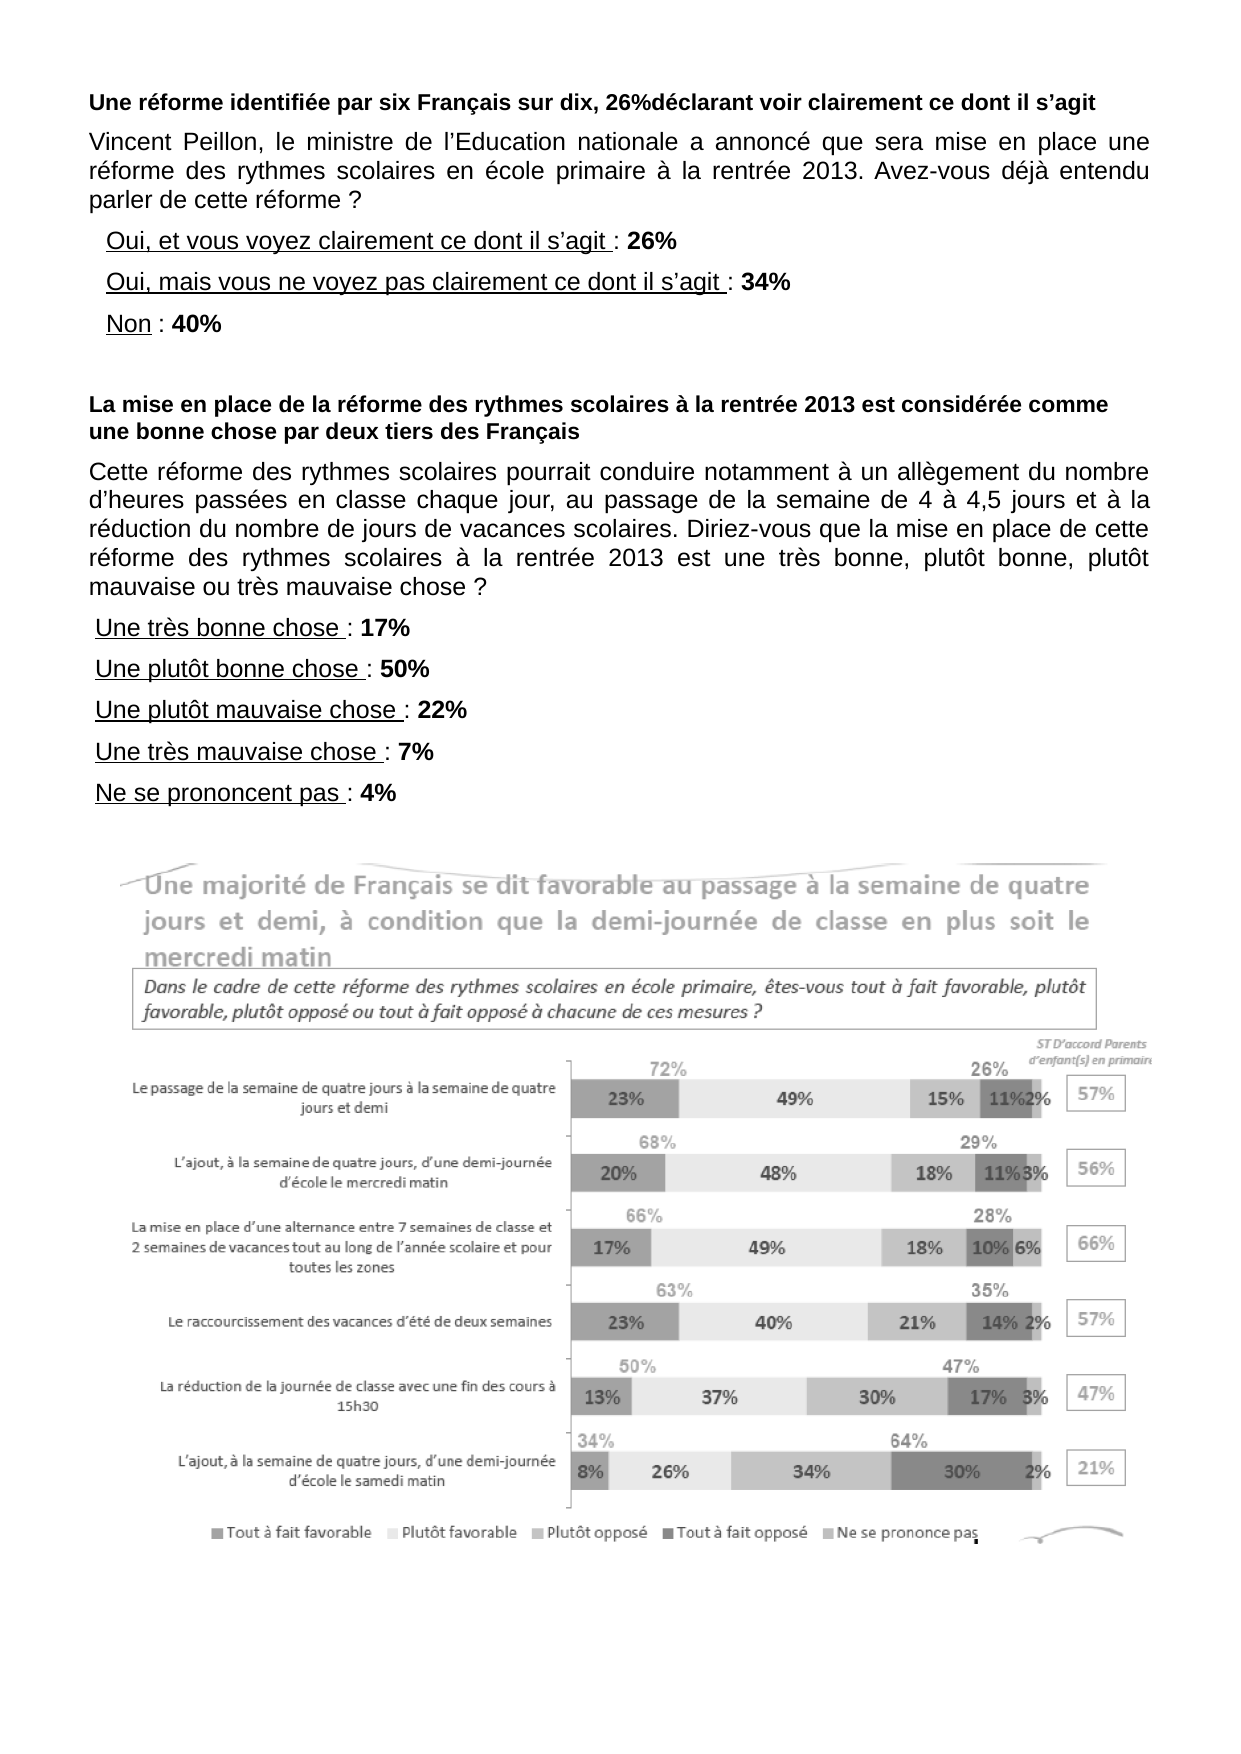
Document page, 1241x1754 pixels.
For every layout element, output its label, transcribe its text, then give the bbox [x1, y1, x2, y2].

text Oui, et vous voyez clairement ce dont il s’agit : 26% [106, 226, 1152, 255]
text Oui, mais vous ne voyez pas clairement ce dont il s’agit : 34% [106, 267, 1152, 296]
text Une plutôt mauvaise chose : 22% [88, 695, 1152, 724]
text Une très bonne chose : 17% [88, 613, 1152, 642]
text Ne se prononcent pas : 4% [88, 778, 1152, 807]
text Vincent Peillon, le ministre de l’Education nationale a annoncé que sera mise en place une réforme des rythmes scolaires en école primaire à la rentrée 2013. Avez-vous déjà entendu parler de cette réforme ? [88, 127, 1152, 214]
text Une très mauvaise chose : 7% [88, 737, 1152, 766]
text Une plutôt bonne chose : 50% [88, 654, 1152, 683]
text Une réforme identifiée par six Français sur dix, 26%déclarant voir clairement ce dont il s’agit [88, 88, 1152, 115]
text Cette réforme des rythmes scolaires pourrait conduire notamment à un allègement du nombre d’heures passées en classe chaque jour, au passage de la semaine de 4 à 4,5 jours et à la réduction du nombre de jours de vacances scolaires. Diriez-vous que la mise en place de cette réforme des rythmes scolaires à la rentrée 2013 est une très bonne, plutôt bonne, plutôt mauvaise ou très mauvaise chose ? [88, 456, 1152, 600]
text Non : 40% [106, 309, 1152, 337]
text La mise en place de la réforme des rythmes scolaires à la rentrée 2013 est considérée comme une bonne chose par deux tiers des Français [88, 391, 1152, 444]
